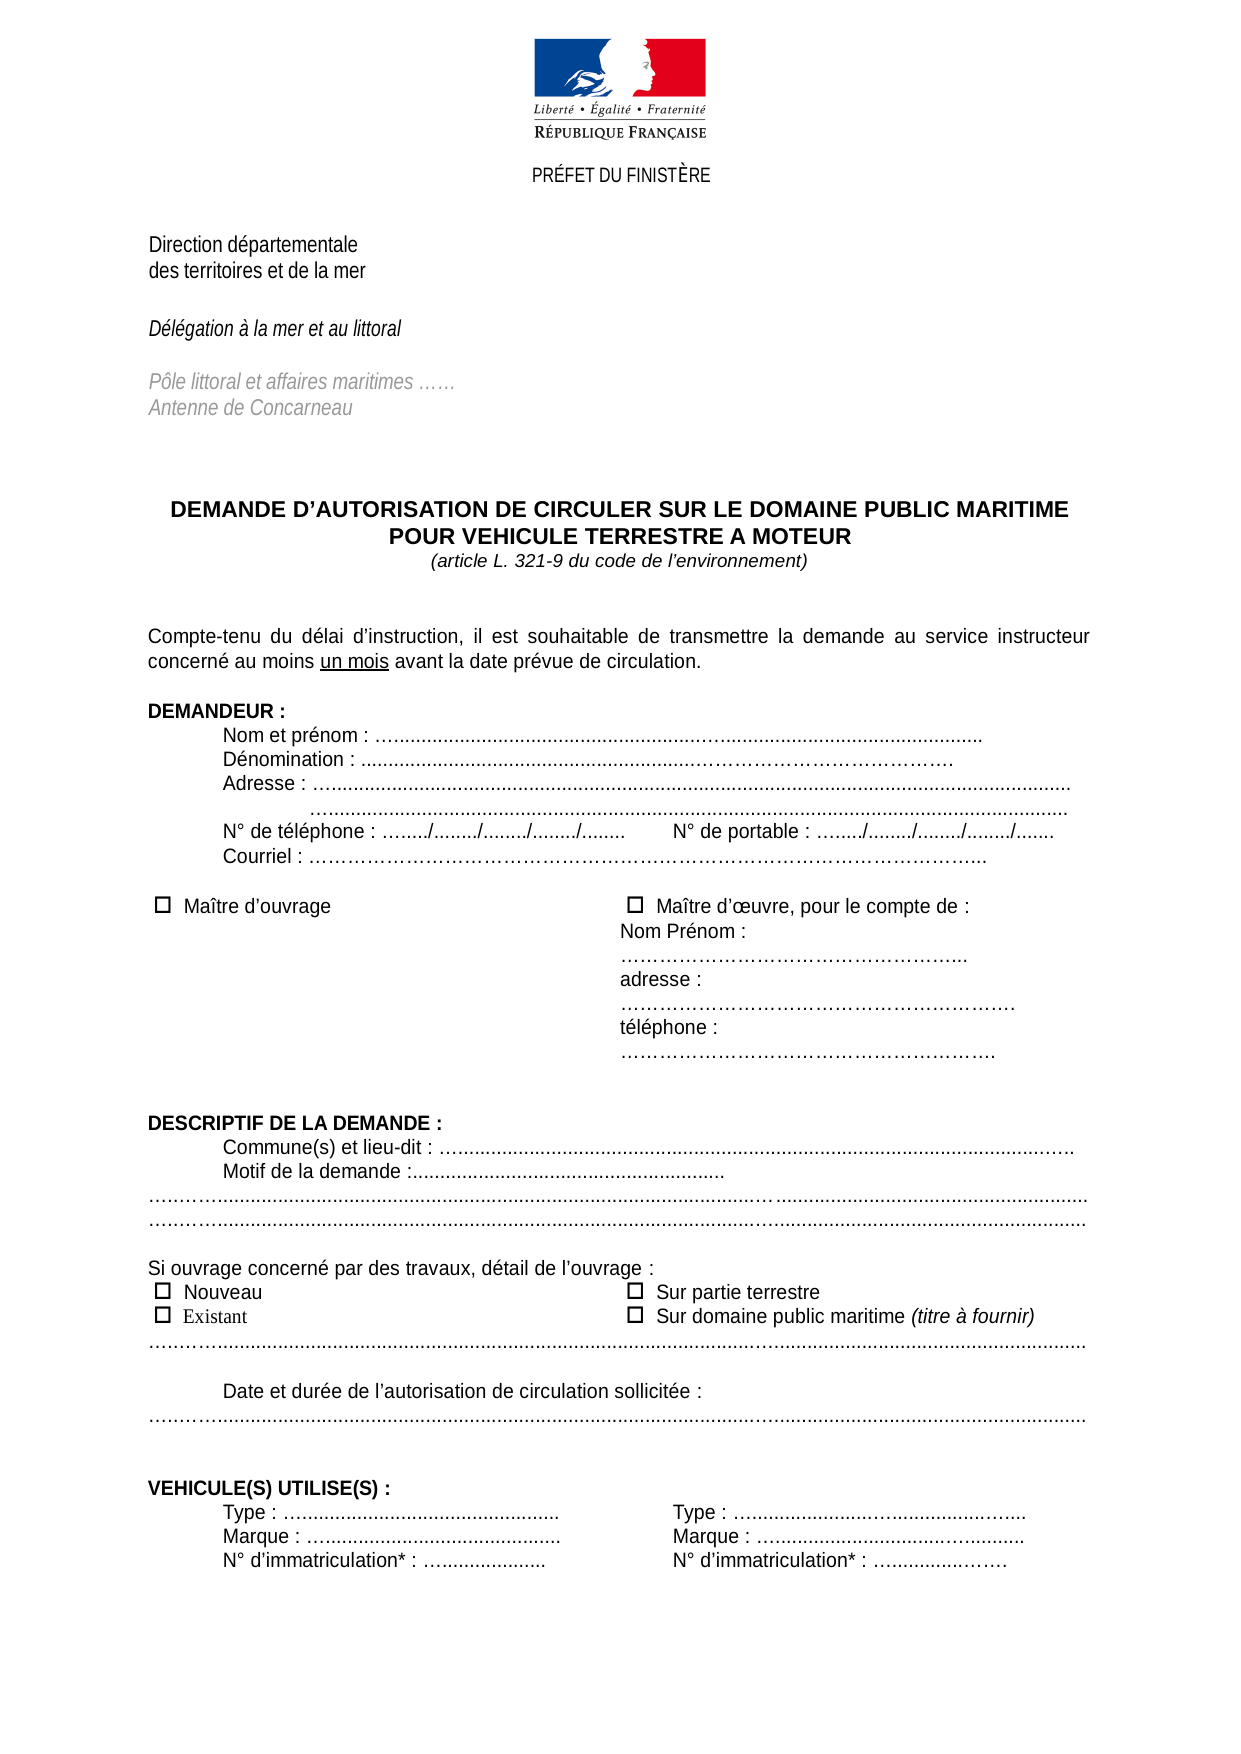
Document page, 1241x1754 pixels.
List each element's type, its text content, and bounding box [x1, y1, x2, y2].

table_header o Maître d’ouvrage [148, 919, 620, 1063]
text Marque : …........................................... Marque : …...............................…........... [148, 1524, 1093, 1548]
text …..……..................................................................................................…......................................................... [148, 1403, 1093, 1427]
text POUR VEHICULE TERRESTRE A MOTEUR [148, 523, 1093, 550]
text N° d’immatriculation* : …................... N° d’immatriculation* : ….............……. [148, 1548, 1093, 1572]
table_cell [634, 231, 1094, 288]
table_cell Direction départementale des territoires et de la mer [149, 231, 634, 288]
text …..……..................................................................................................…......................................................... [148, 1207, 1093, 1231]
text Date et durée de l’autorisation de circulation sollicitée : [148, 1379, 1093, 1403]
text (article L. 321-9 du code de l’environnement) [148, 550, 1093, 571]
text Type : …............................................... Type : …......................….................….... [148, 1499, 1093, 1524]
text DEMANDEUR : [148, 699, 1093, 723]
text Nom et prénom : …........................................................…................................................ [148, 723, 1093, 747]
text DESCRIPTIF DE LA DEMANDE : [148, 1111, 1093, 1135]
text Motif de la demande :......................................................... [148, 1159, 1093, 1183]
table_cell Délégation à la mer et au littoral Pôle littoral et affaires maritimes …… Antenne de Concarneau [149, 288, 634, 368]
text DEMANDE D’AUTORISATION DE CIRCULER SUR LE DOMAINE PUBLIC MARITIME [148, 496, 1093, 523]
text …..……..................................................................................................…......................................................... [148, 1329, 1093, 1353]
table_header PRÉFET DU FINISTÈRE [149, 118, 1094, 231]
text …....................................................................................................................................... [148, 795, 1093, 819]
text Dénomination : .............................................................…………………………………. [148, 747, 1093, 771]
table_cell [634, 288, 1094, 442]
text Si ouvrage concerné par des travaux, détail de l’ouvrage : [148, 1256, 1093, 1279]
text VEHICULE(S) UTILISE(S) : [148, 1476, 1093, 1499]
text Compte-tenu du délai d’instruction, il est souhaitable de transmettre la demande au service instructeur concerné au moins un mois avant la date prévue de circulation. [148, 624, 1093, 673]
text N° de téléphone : …...../......../......../......../........ N° de portable : …...../......../......../......../....... [148, 819, 1093, 843]
text Courriel : …………………………………………………………………………………………... [148, 843, 1093, 868]
picture [533, 37, 707, 140]
text …..……..................................................................................................…......................................................... [148, 1183, 1093, 1207]
text Adresse : …....................................................................................................................................... [148, 771, 1093, 795]
text Commune(s) et lieu-dit : …...........................................................................................................….. [148, 1135, 1093, 1159]
